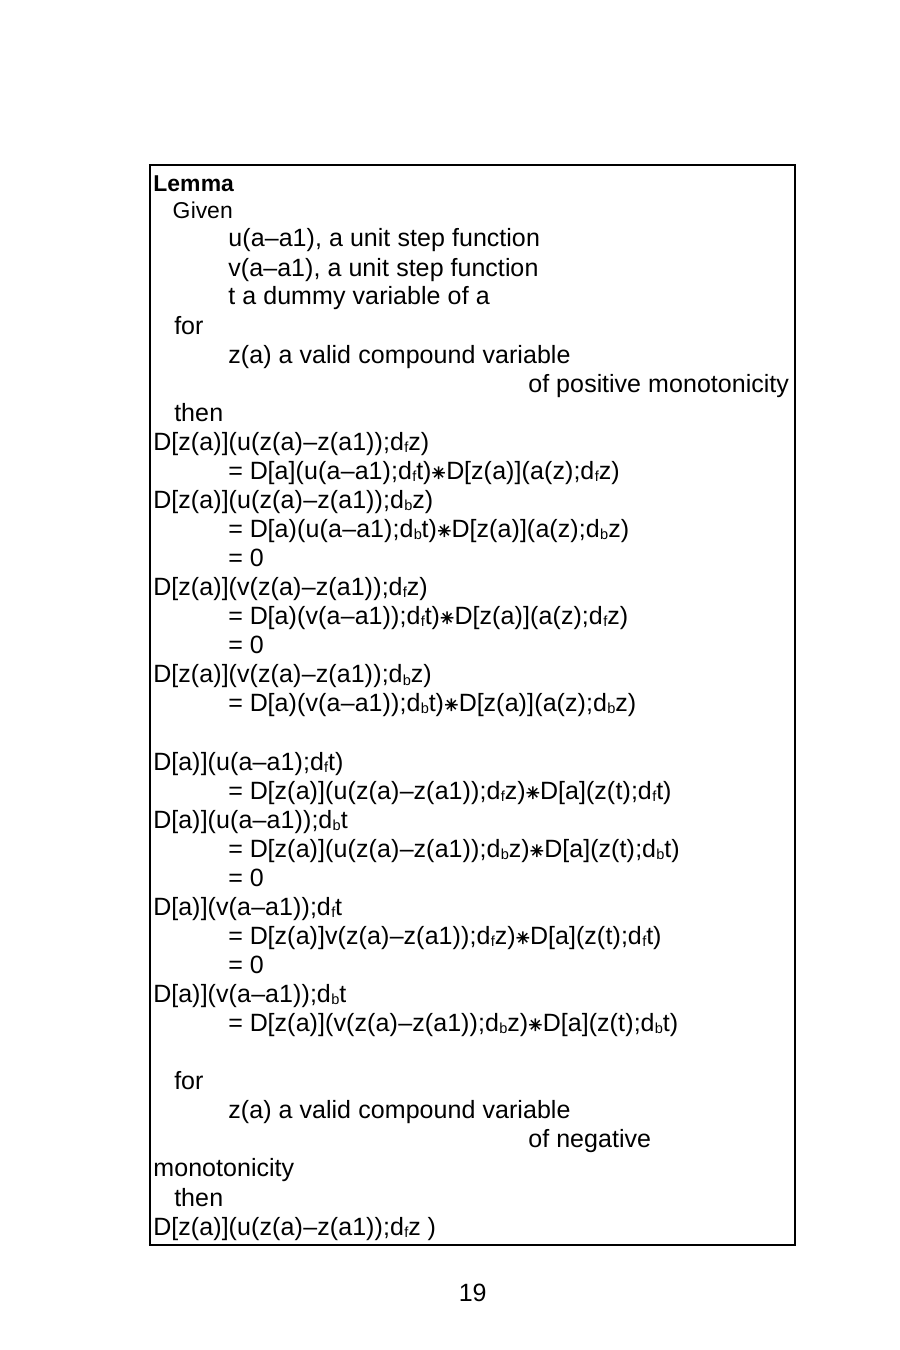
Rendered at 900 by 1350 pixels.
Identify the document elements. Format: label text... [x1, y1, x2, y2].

table_header Lemma Given u(a‒a1), a unit step function v(a‒a1), a unit step function t a dummy variable of a for z(a) a valid compound variable of positive monotonicity then D[z(a)](u(z(a)‒z(a1));dfz) = D[a](u(a‒a1);dft)⁕D[z(a)](a(z);dfz) D[z(a)](u(z(a)‒z(a1));dbz) = D[a)(u(a‒a1);dbt)⁕D[z(a)](a(z);dbz) = 0 D[z(a)](v(z(a)‒z(a1));dfz) = D[a)(v(a‒a1));dft)⁕D[z(a)](a(z);dfz) = 0 D[z(a)](v(z(a)‒z(a1));dbz) = D[a)(v(a‒a1));dbt)⁕D[z(a)](a(z);dbz) D[a)](u(a‒a1);dft) = D[z(a)](u(z(a)‒z(a1));dfz)⁕D[a](z(t);dft) D[a)](u(a‒a1));dbt = D[z(a)](u(z(a)‒z(a1));dbz)⁕D[a](z(t);dbt) = 0 D[a)](v(a‒a1));dft = D[z(a)]v(z(a)‒z(a1));dfz)⁕D[a](z(t);dft) = 0 D[a)](v(a‒a1));dbt = D[z(a)](v(z(a)‒z(a1));dbz)⁕D[a](z(t);dbt) for z(a) a valid compound variable of negative monotonicity then D[z(a)](u(z(a)‒z(a1));dfz ) [151, 166, 794, 1243]
